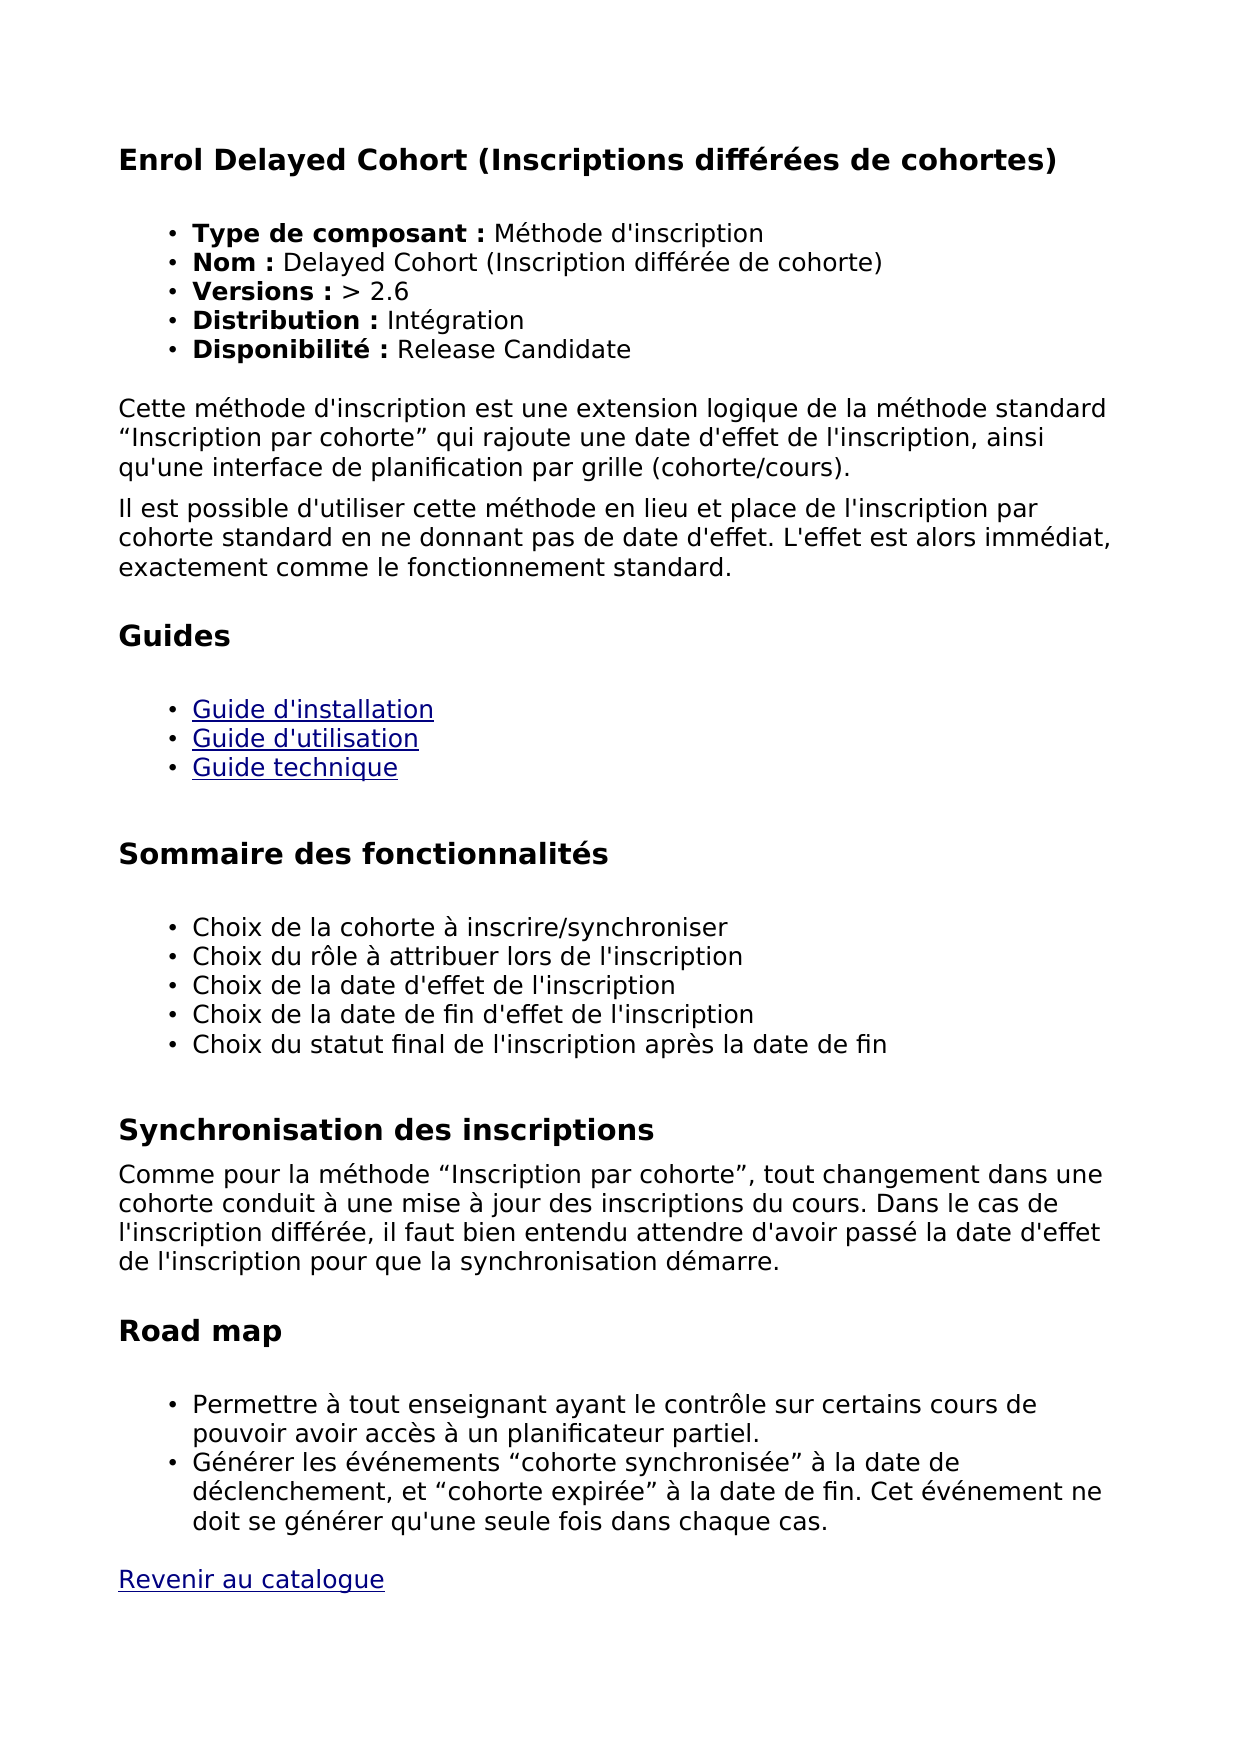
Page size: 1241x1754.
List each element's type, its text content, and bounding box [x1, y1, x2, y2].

list Disponibilité : Release Candidate [177, 336, 1122, 365]
text Comme pour la méthode “Inscription par cohorte”, tout changement dans une cohorte conduit à une mise à jour des inscriptions du cours. Dans le cas de l'inscription différée, il faut bien entendu attendre d'avoir passé la date d'effet de l'inscription pour que la synchronisation démarre. [118, 1160, 1122, 1277]
subtitle Enrol Delayed Cohort (Inscriptions différées de cohortes) [118, 143, 1122, 177]
text Cette méthode d'inscription est une extension logique de la méthode standard “Inscription par cohorte” qui rajoute une date d'effet de l'inscription, ainsi qu'une interface de planification par grille (cohorte/cours). [118, 394, 1122, 482]
list Guide d'utilisation [177, 724, 1122, 754]
subtitle Synchronisation des inscriptions [118, 1113, 1122, 1147]
list Choix de la cohorte à inscrire/synchroniser [177, 913, 1122, 942]
subtitle Guides [118, 619, 1122, 653]
list Choix de la date de fin d'effet de l'inscription [177, 1001, 1122, 1030]
subtitle Sommaire des fonctionnalités [118, 837, 1122, 871]
list Choix du rôle à attribuer lors de l'inscription [177, 942, 1122, 972]
subtitle Road map [118, 1314, 1122, 1348]
text Il est possible d'utiliser cette méthode en lieu et place de l'inscription par cohorte standard en ne donnant pas de date d'effet. L'effet est alors immédiat, exactement comme le fonctionnement standard. [118, 494, 1122, 582]
list Nom : Delayed Cohort (Inscription différée de cohorte) [177, 248, 1122, 277]
list Distribution : Intégration [177, 307, 1122, 336]
list Guide d'installation [177, 695, 1122, 724]
list Guide technique [177, 754, 1122, 783]
list Versions : > 2.6 [177, 277, 1122, 307]
list Permettre à tout enseignant ayant le contrôle sur certains cours de pouvoir avoir accès à un planificateur partiel. [177, 1390, 1122, 1448]
list Choix du statut final de l'inscription après la date de fin [177, 1030, 1122, 1059]
text Revenir au catalogue [118, 1565, 1122, 1594]
list Choix de la date d'effet de l'inscription [177, 972, 1122, 1001]
list Générer les événements “cohorte synchronisée” à la date de déclenchement, et “cohorte expirée” à la date de fin. Cet événement ne doit se générer qu'une seule fois dans chaque cas. [177, 1448, 1122, 1536]
list Type de composant : Méthode d'inscription [177, 219, 1122, 248]
